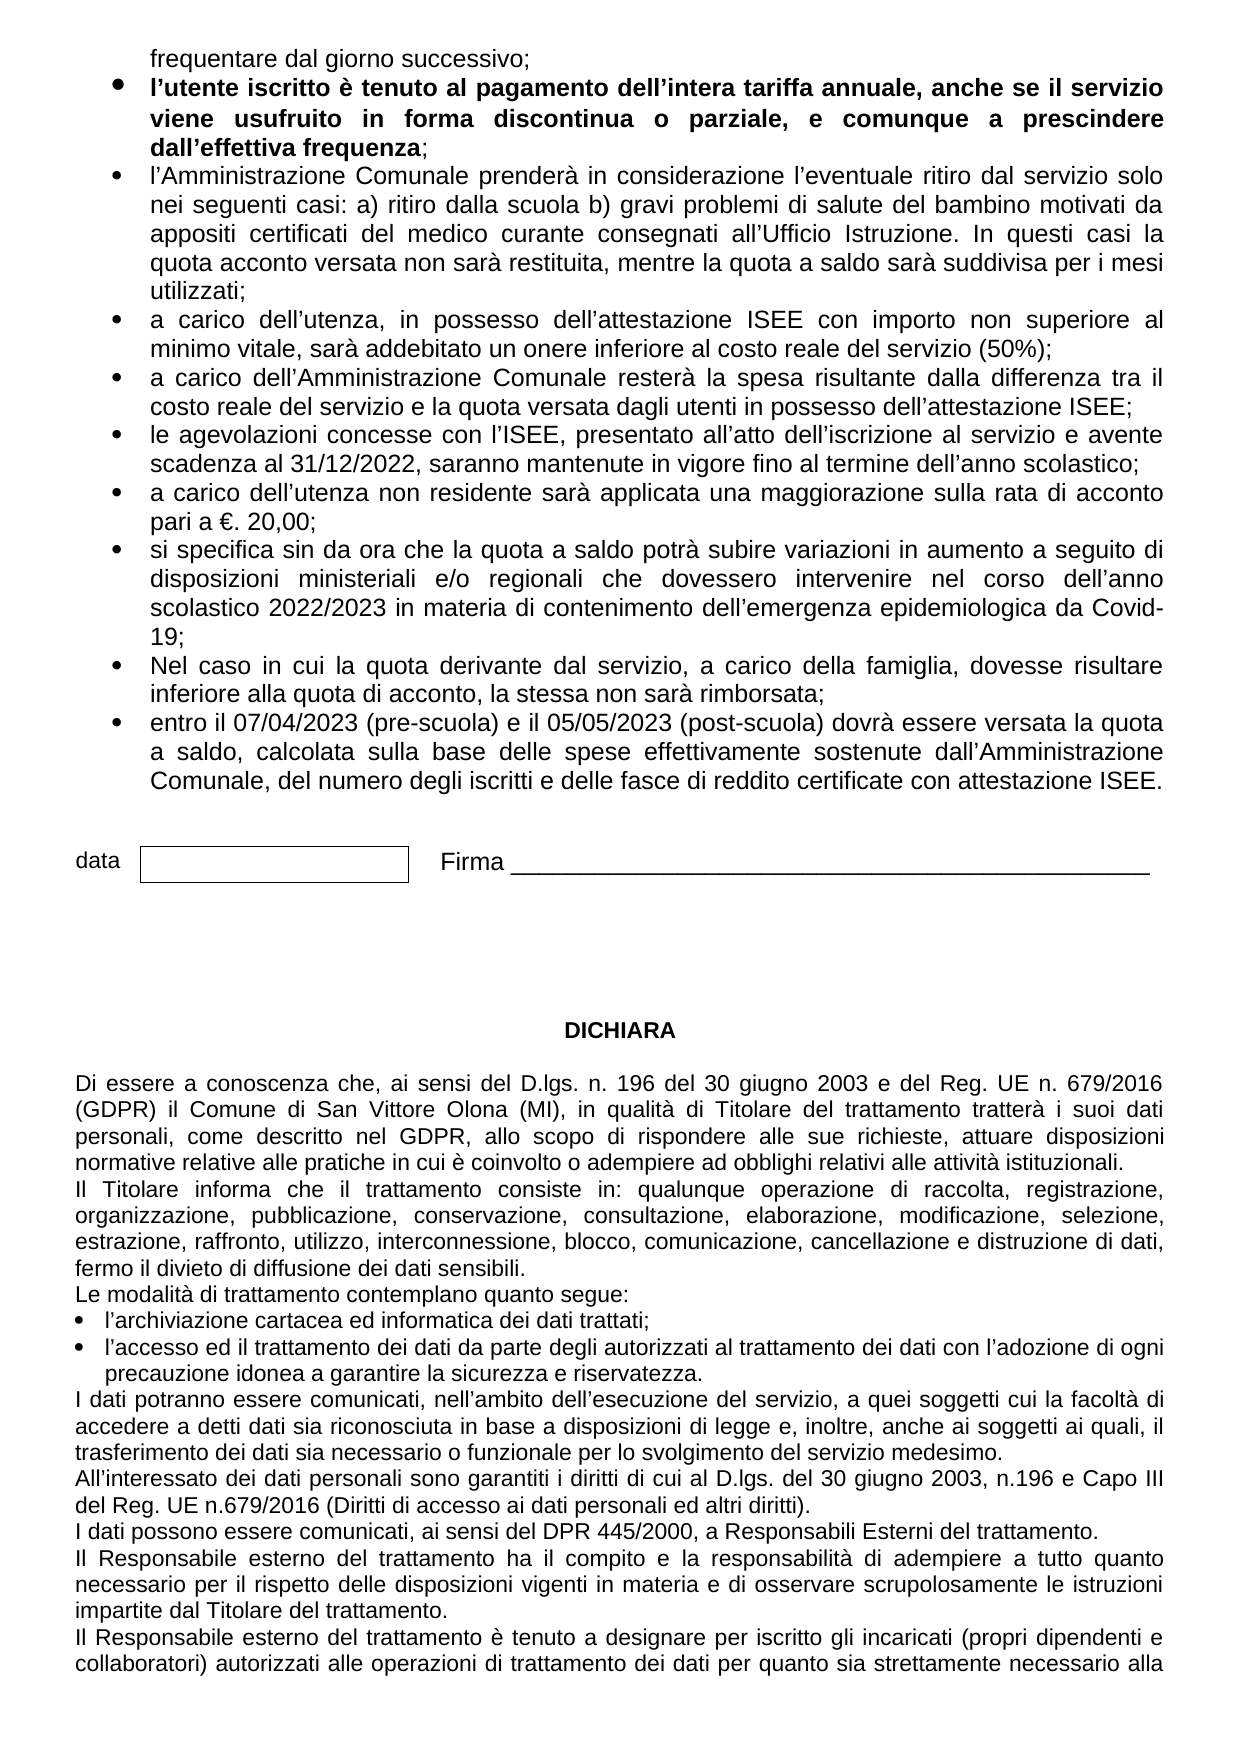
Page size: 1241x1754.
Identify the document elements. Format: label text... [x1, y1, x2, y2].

text I dati potranno essere comunicati, nell’ambito dell’esecuzione del servizio, a quei soggetti cui la facoltà di accedere a detti dati sia riconosciuta in base a disposizioni di legge e, inoltre, anche ai soggetti ai quali, il trasferimento dei dati sia necessario o funzionale per lo svolgimento del servizio medesimo. [75, 1386, 1165, 1465]
text Il Responsabile esterno del trattamento è tenuto a designare per iscritto gli incaricati (propri dipendenti e collaboratori) autorizzati alle operazioni di trattamento dei dati per quanto sia strettamente necessario alla [75, 1623, 1165, 1676]
list Nel caso in cui la quota derivante dal servizio, a carico della famiglia, dovesse risultare inferiore alla quota di acconto, la stessa non sarà rimborsata; [112, 651, 1165, 708]
list entro il 07/04/2023 (pre-scuola) e il 05/05/2023 (post-scuola) dovrà essere versata la quota a saldo, calcolata sulla base delle spese effettivamente sostenute dall’Amministrazione Comunale, del numero degli iscritti e delle fasce di reddito certificate con attestazione ISEE. [112, 708, 1165, 794]
table_header data [75, 847, 429, 991]
text Il Responsabile esterno del trattamento ha il compito e la responsabilità di adempiere a tutto quanto necessario per il rispetto delle disposizioni vigenti in materia e di osservare scrupolosamente le istruzioni impartite dal Titolare del trattamento. [75, 1544, 1165, 1623]
list le agevolazioni concesse con l’ISEE, presentato all’atto dell’iscrizione al servizio e avente scadenza al 31/12/2022, saranno mantenute in vigore fino al termine dell’anno scolastico; [112, 420, 1165, 478]
list a carico dell’utenza non residente sarà applicata una maggiorazione sulla rata di acconto pari a €. 20,00; [112, 478, 1165, 536]
text Le modalità di trattamento contemplano quanto segue: [75, 1281, 1165, 1307]
text I dati possono essere comunicati, ai sensi del DPR 445/2000, a Responsabili Esterni del trattamento. [75, 1518, 1165, 1544]
text DICHIARA [75, 1017, 1165, 1044]
list si specifica sin da ora che la quota a saldo potrà subire variazioni in aumento a seguito di disposizioni ministeriali e/o regionali che dovessero intervenire nel corso dell’anno scolastico 2022/2023 in materia di contenimento dell’emergenza epidemiologica da Covid-19; [112, 536, 1165, 651]
list l’archiviazione cartacea ed informatica dei dati trattati; [75, 1307, 1165, 1334]
list frequentare dal giorno successivo; [112, 44, 1165, 73]
list l’Amministrazione Comunale prenderà in considerazione l’eventuale ritiro dal servizio solo nei seguenti casi: a) ritiro dalla scuola b) gravi problemi di salute del bambino motivati da appositi certificati del medico curante consegnati all’Ufficio Istruzione. In questi casi la quota acconto versata non sarà restituita, mentre la quota a saldo sarà suddivisa per i mesi utilizzati; [112, 161, 1165, 305]
text Il Titolare informa che il trattamento consiste in: qualunque operazione di raccolta, registrazione, organizzazione, pubblicazione, conservazione, consultazione, elaborazione, modificazione, selezione, estrazione, raffronto, utilizzo, interconnessione, blocco, comunicazione, cancellazione e distruzione di dati, fermo il divieto di diffusione dei dati sensibili. [75, 1176, 1165, 1281]
list l’utente iscritto è tenuto al pagamento dell’intera tariffa annuale, anche se il servizio viene usufruito in forma discontinua o parziale, e comunque a prescindere dall’effettiva frequenza; [112, 73, 1165, 161]
list a carico dell’utenza, in possesso dell’attestazione ISEE con importo non superiore al minimo vitale, sarà addebitato un onere inferiore al costo reale del servizio (50%); [112, 305, 1165, 363]
text Di essere a conoscenza che, ai sensi del D.lgs. n. 196 del 30 giugno 2003 e del Reg. UE n. 679/2016 (GDPR) il Comune di San Vittore Olona (MI), in qualità di Titolare del trattamento tratterà i suoi dati personali, come descritto nel GDPR, allo scopo di rispondere alle sue richieste, attuare disposizioni normative relative alle pratiche in cui è coinvolto o adempiere ad obblighi relativi alle attività istituzionali. [75, 1070, 1165, 1176]
list a carico dell’Amministrazione Comunale resterà la spesa risultante dalla differenza tra il costo reale del servizio e la quota versata dagli utenti in possesso dell’attestazione ISEE; [112, 363, 1165, 420]
text All’interessato dei dati personali sono garantiti i diritti di cui al D.lgs. del 30 giugno 2003, n.196 e Capo III del Reg. UE n.679/2016 (Diritti di accesso ai dati personali ed altri diritti). [75, 1465, 1165, 1518]
list l’accesso ed il trattamento dei dati da parte degli autorizzati al trattamento dei dati con l’adozione di ogni precauzione idonea a garantire la sicurezza e riservatezza. [75, 1334, 1165, 1386]
table_header Firma ______________________________________________ [429, 847, 1164, 991]
